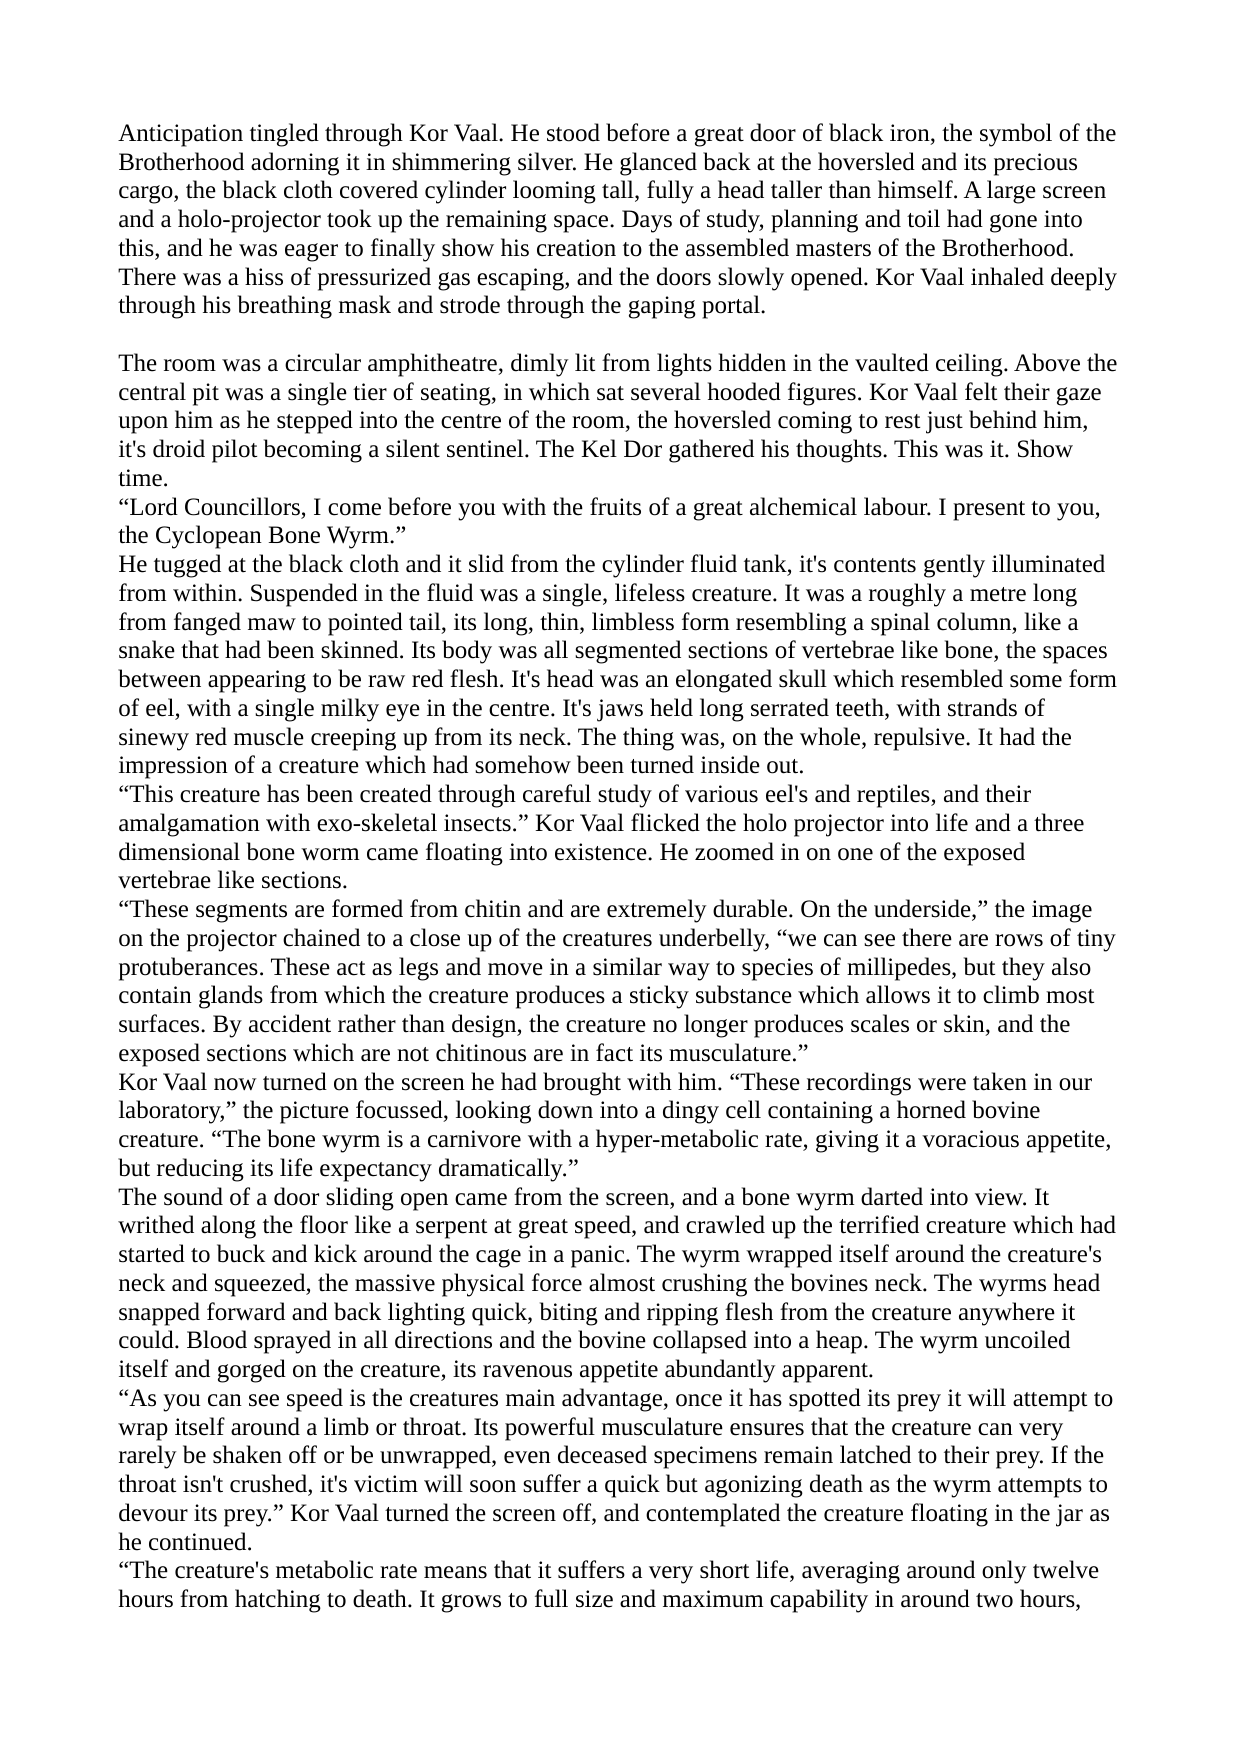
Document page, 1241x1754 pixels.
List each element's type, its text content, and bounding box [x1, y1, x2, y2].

text The room was a circular amphitheatre, dimly lit from lights hidden in the vaulted ceiling. Above the central pit was a single tier of seating, in which sat several hooded figures. Kor Vaal felt their gaze upon him as he stepped into the centre of the room, the hoversled coming to rest just behind him, it's droid pilot becoming a silent sentinel. The Kel Dor gathered his thoughts. This was it. Show time. [118, 348, 1122, 492]
text He tugged at the black cloth and it slid from the cylinder fluid tank, it's contents gently illuminated from within. Suspended in the fluid was a single, lifeless creature. It was a roughly a metre long from fanged maw to pointed tail, its long, thin, limbless form resembling a spinal column, like a snake that had been skinned. Its body was all segmented sections of vertebrae like bone, the spaces between appearing to be raw red flesh. It's head was an elongated skull which resembled some form of eel, with a single milky eye in the centre. It's jaws held long serrated teeth, with strands of sinewy red muscle creeping up from its neck. The thing was, on the whole, repulsive. It had the impression of a creature which had somehow been turned inside out. [118, 549, 1122, 779]
text “Lord Councillors, I come before you with the fruits of a great alchemical labour. I present to you, the Cyclopean Bone Wyrm.” [118, 492, 1122, 549]
text Anticipation tingled through Kor Vaal. He stood before a great door of black iron, the symbol of the Brotherhood adorning it in shimmering silver. He glanced back at the hoversled and its precious cargo, the black cloth covered cylinder looming tall, fully a head taller than himself. A large screen and a holo-projector took up the remaining space. Days of study, planning and toil had gone into this, and he was eager to finally show his creation to the assembled masters of the Brotherhood. There was a hiss of pressurized gas escaping, and the doors slowly opened. Kor Vaal inhaled deeply through his breathing mask and strode through the gaping portal. [118, 118, 1122, 319]
text “As you can see speed is the creatures main advantage, once it has spotted its prey it will attempt to wrap itself around a limb or throat. Its powerful musculature ensures that the creature can very rarely be shaken off or be unwrapped, even deceased specimens remain latched to their prey. If the throat isn't crushed, it's victim will soon suffer a quick but agonizing death as the wyrm attempts to devour its prey.” Kor Vaal turned the screen off, and contemplated the creature floating in the jar as he continued. [118, 1383, 1122, 1556]
text The sound of a door sliding open came from the screen, and a bone wyrm darted into view. It writhed along the floor like a serpent at great speed, and crawled up the terrified creature which had started to buck and kick around the cage in a panic. The wyrm wrapped itself around the creature's neck and squeezed, the massive physical force almost crushing the bovines neck. The wyrms head snapped forward and back lighting quick, biting and ripping flesh from the creature anywhere it could. Blood sprayed in all directions and the bovine collapsed into a heap. The wyrm uncoiled itself and gorged on the creature, its ravenous appetite abundantly apparent. [118, 1182, 1122, 1383]
text “The creature's metabolic rate means that it suffers a very short life, averaging around only twelve hours from hatching to death. It grows to full size and maximum capability in around two hours, [118, 1556, 1122, 1613]
text “This creature has been created through careful study of various eel's and reptiles, and their amalgamation with exo-skeletal insects.” Kor Vaal flicked the holo projector into life and a three dimensional bone worm came floating into existence. He zoomed in on one of the exposed vertebrae like sections. [118, 779, 1122, 894]
text “These segments are formed from chitin and are extremely durable. On the underside,” the image on the projector chained to a close up of the creatures underbelly, “we can see there are rows of tiny protuberances. These act as legs and move in a similar way to species of millipedes, but they also contain glands from which the creature produces a sticky substance which allows it to climb most surfaces. By accident rather than design, the creature no longer produces scales or skin, and the exposed sections which are not chitinous are in fact its musculature.” [118, 894, 1122, 1067]
text Kor Vaal now turned on the screen he had brought with him. “These recordings were taken in our laboratory,” the picture focussed, looking down into a dingy cell containing a horned bovine creature. “The bone wyrm is a carnivore with a hyper-metabolic rate, giving it a voracious appetite, but reducing its life expectancy dramatically.” [118, 1067, 1122, 1182]
